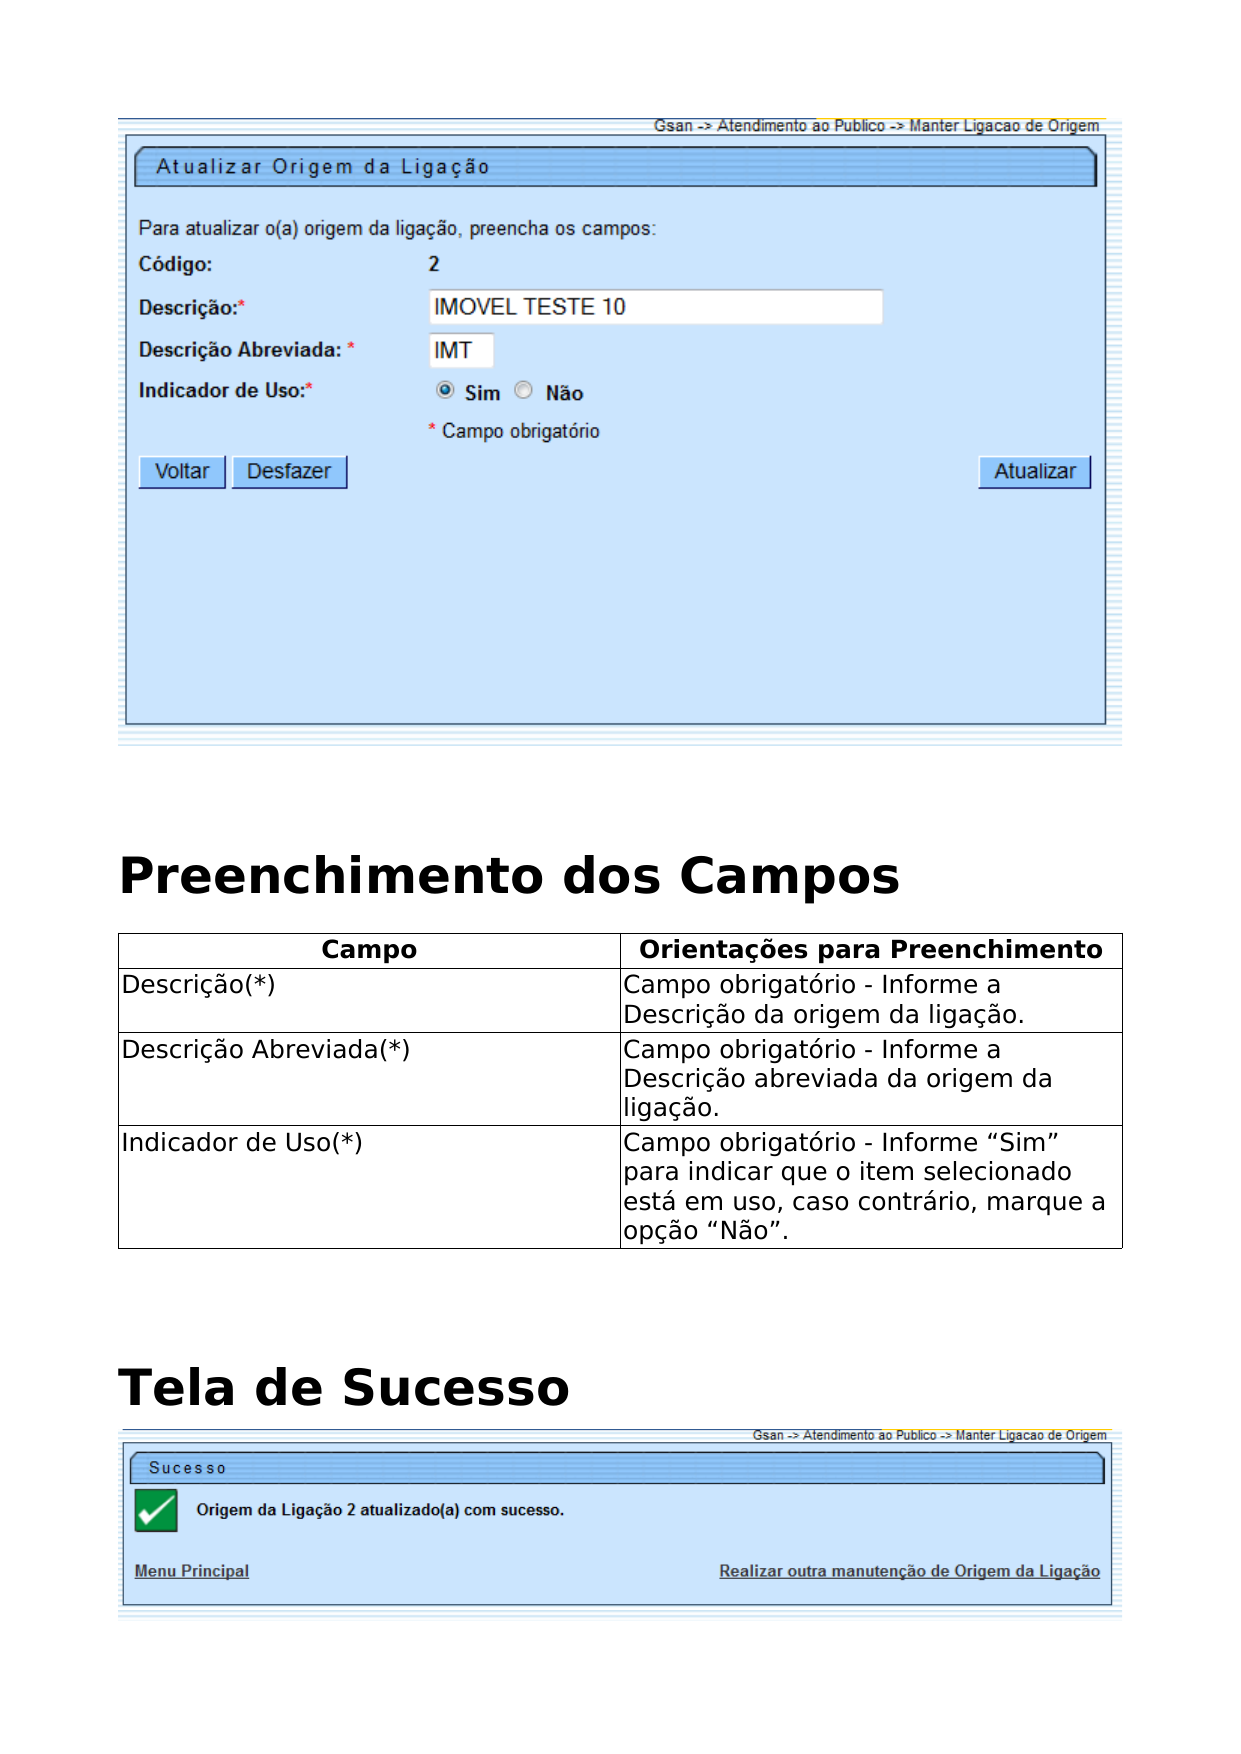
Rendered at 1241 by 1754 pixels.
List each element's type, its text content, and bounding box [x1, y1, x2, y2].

picture [118, 1429, 1123, 1621]
subtitle Preenchimento dos Campos [118, 847, 1122, 905]
table_cell Campo obrigatório - Informe a Descrição da origem da ligação. [621, 969, 1122, 1032]
picture [118, 118, 1123, 746]
table_cell Descrição Abreviada(*) [119, 1033, 620, 1125]
table_header Orientações para Preenchimento [621, 934, 1122, 968]
table_cell Descrição(*) [119, 969, 620, 1032]
table_header Campo [119, 934, 620, 968]
table_cell Campo obrigatório - Informe a Descrição abreviada da origem da ligação. [621, 1033, 1122, 1125]
table_cell Campo obrigatório - Informe “Sim” para indicar que o item selecionado está em uso, caso contrário, marque a opção “Não”. [621, 1126, 1122, 1248]
table_cell Indicador de Uso(*) [119, 1126, 620, 1248]
subtitle Tela de Sucesso [118, 1359, 1122, 1417]
